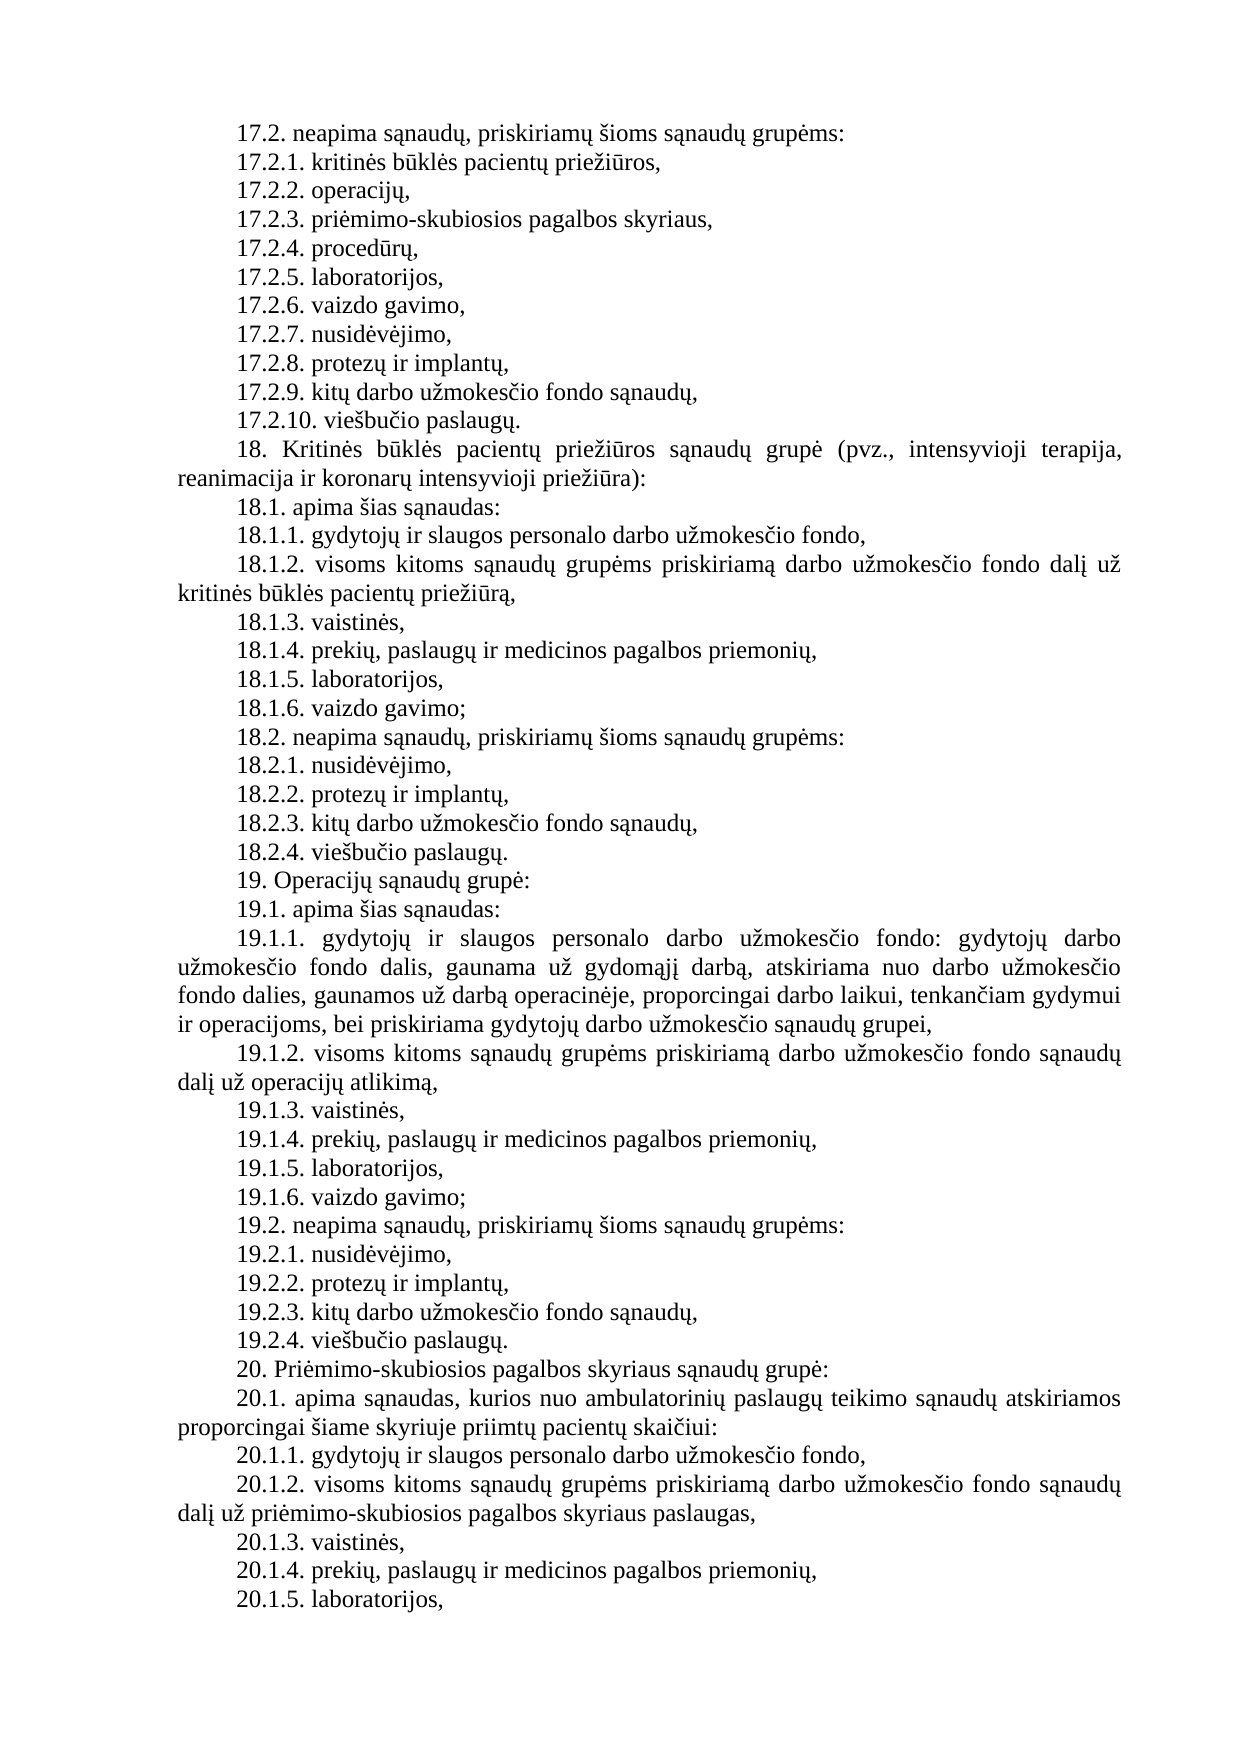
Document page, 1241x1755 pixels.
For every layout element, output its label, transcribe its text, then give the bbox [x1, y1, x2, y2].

text 18.2. neapima sąnaudų, priskiriamų šioms sąnaudų grupėms: [177, 722, 1122, 751]
text 18.2.2. protezų ir implantų, [177, 779, 1122, 808]
text 18.1.3. vaistinės, [177, 607, 1122, 636]
text 19.2.2. protezų ir implantų, [177, 1268, 1122, 1297]
text 20. Priėmimo-skubiosios pagalbos skyriaus sąnaudų grupė: [177, 1354, 1122, 1383]
text 18.1. apima šias sąnaudas: [177, 492, 1122, 521]
text 20.1.5. laboratorijos, [177, 1584, 1122, 1613]
text 18.1.2. visoms kitoms sąnaudų grupėms priskiriamą darbo užmokesčio fondo dalį už kritinės būklės pacientų priežiūrą, [177, 549, 1122, 607]
text 17.2.6. vaizdo gavimo, [177, 291, 1122, 319]
text 17.2.2. operacijų, [177, 176, 1122, 204]
text 18.2.3. kitų darbo užmokesčio fondo sąnaudų, [177, 808, 1122, 837]
text 18.2.1. nusidėvėjimo, [177, 751, 1122, 779]
text 19.1.3. vaistinės, [177, 1096, 1122, 1124]
text 17.2.8. protezų ir implantų, [177, 348, 1122, 377]
text 19.1. apima šias sąnaudas: [177, 894, 1122, 923]
text 19.1.4. prekių, paslaugų ir medicinos pagalbos priemonių, [177, 1124, 1122, 1153]
text 19. Operacijų sąnaudų grupė: [177, 866, 1122, 894]
text 17.2.5. laboratorijos, [177, 262, 1122, 291]
text 19.1.5. laboratorijos, [177, 1153, 1122, 1182]
text 20.1.3. vaistinės, [177, 1527, 1122, 1556]
text 17.2.4. procedūrų, [177, 233, 1122, 262]
text 18.1.4. prekių, paslaugų ir medicinos pagalbos priemonių, [177, 636, 1122, 664]
text 18.2.4. viešbučio paslaugų. [177, 837, 1122, 866]
text 19.1.2. visoms kitoms sąnaudų grupėms priskiriamą darbo užmokesčio fondo sąnaudų dalį už operacijų atlikimą, [177, 1038, 1122, 1096]
text 18.1.1. gydytojų ir slaugos personalo darbo užmokesčio fondo, [177, 521, 1122, 549]
text 20.1.2. visoms kitoms sąnaudų grupėms priskiriamą darbo užmokesčio fondo sąnaudų dalį už priėmimo-skubiosios pagalbos skyriaus paslaugas, [177, 1469, 1122, 1527]
text 17.2. neapima sąnaudų, priskiriamų šioms sąnaudų grupėms: [177, 118, 1122, 147]
text 17.2.10. viešbučio paslaugų. [177, 406, 1122, 434]
text 20.1.1. gydytojų ir slaugos personalo darbo užmokesčio fondo, [177, 1441, 1122, 1469]
text 19.2.4. viešbučio paslaugų. [177, 1326, 1122, 1354]
text 19.2. neapima sąnaudų, priskiriamų šioms sąnaudų grupėms: [177, 1211, 1122, 1239]
text 20.1. apima sąnaudas, kurios nuo ambulatorinių paslaugų teikimo sąnaudų atskiriamos proporcingai šiame skyriuje priimtų pacientų skaičiui: [177, 1383, 1122, 1441]
text 17.2.9. kitų darbo užmokesčio fondo sąnaudų, [177, 377, 1122, 406]
text 17.2.1. kritinės būklės pacientų priežiūros, [177, 147, 1122, 176]
text 19.2.3. kitų darbo užmokesčio fondo sąnaudų, [177, 1297, 1122, 1326]
text 18.1.5. laboratorijos, [177, 664, 1122, 693]
text 17.2.3. priėmimo-skubiosios pagalbos skyriaus, [177, 204, 1122, 233]
text 20.1.4. prekių, paslaugų ir medicinos pagalbos priemonių, [177, 1556, 1122, 1584]
text 18. Kritinės būklės pacientų priežiūros sąnaudų grupė (pvz., intensyvioji terapija, reanimacija ir koronarų intensyvioji priežiūra): [177, 434, 1122, 492]
text 19.1.6. vaizdo gavimo; [177, 1182, 1122, 1211]
text 17.2.7. nusidėvėjimo, [177, 319, 1122, 348]
text 18.1.6. vaizdo gavimo; [177, 693, 1122, 722]
text 19.2.1. nusidėvėjimo, [177, 1239, 1122, 1268]
text 19.1.1. gydytojų ir slaugos personalo darbo užmokesčio fondo: gydytojų darbo užmokesčio fondo dalis, gaunama už gydomąjį darbą, atskiriama nuo darbo užmokesčio fondo dalies, gaunamos už darbą operacinėje, proporcingai darbo laikui, tenkančiam gydymui ir operacijoms, bei priskiriama gydytojų darbo užmokesčio sąnaudų grupei, [177, 923, 1122, 1038]
